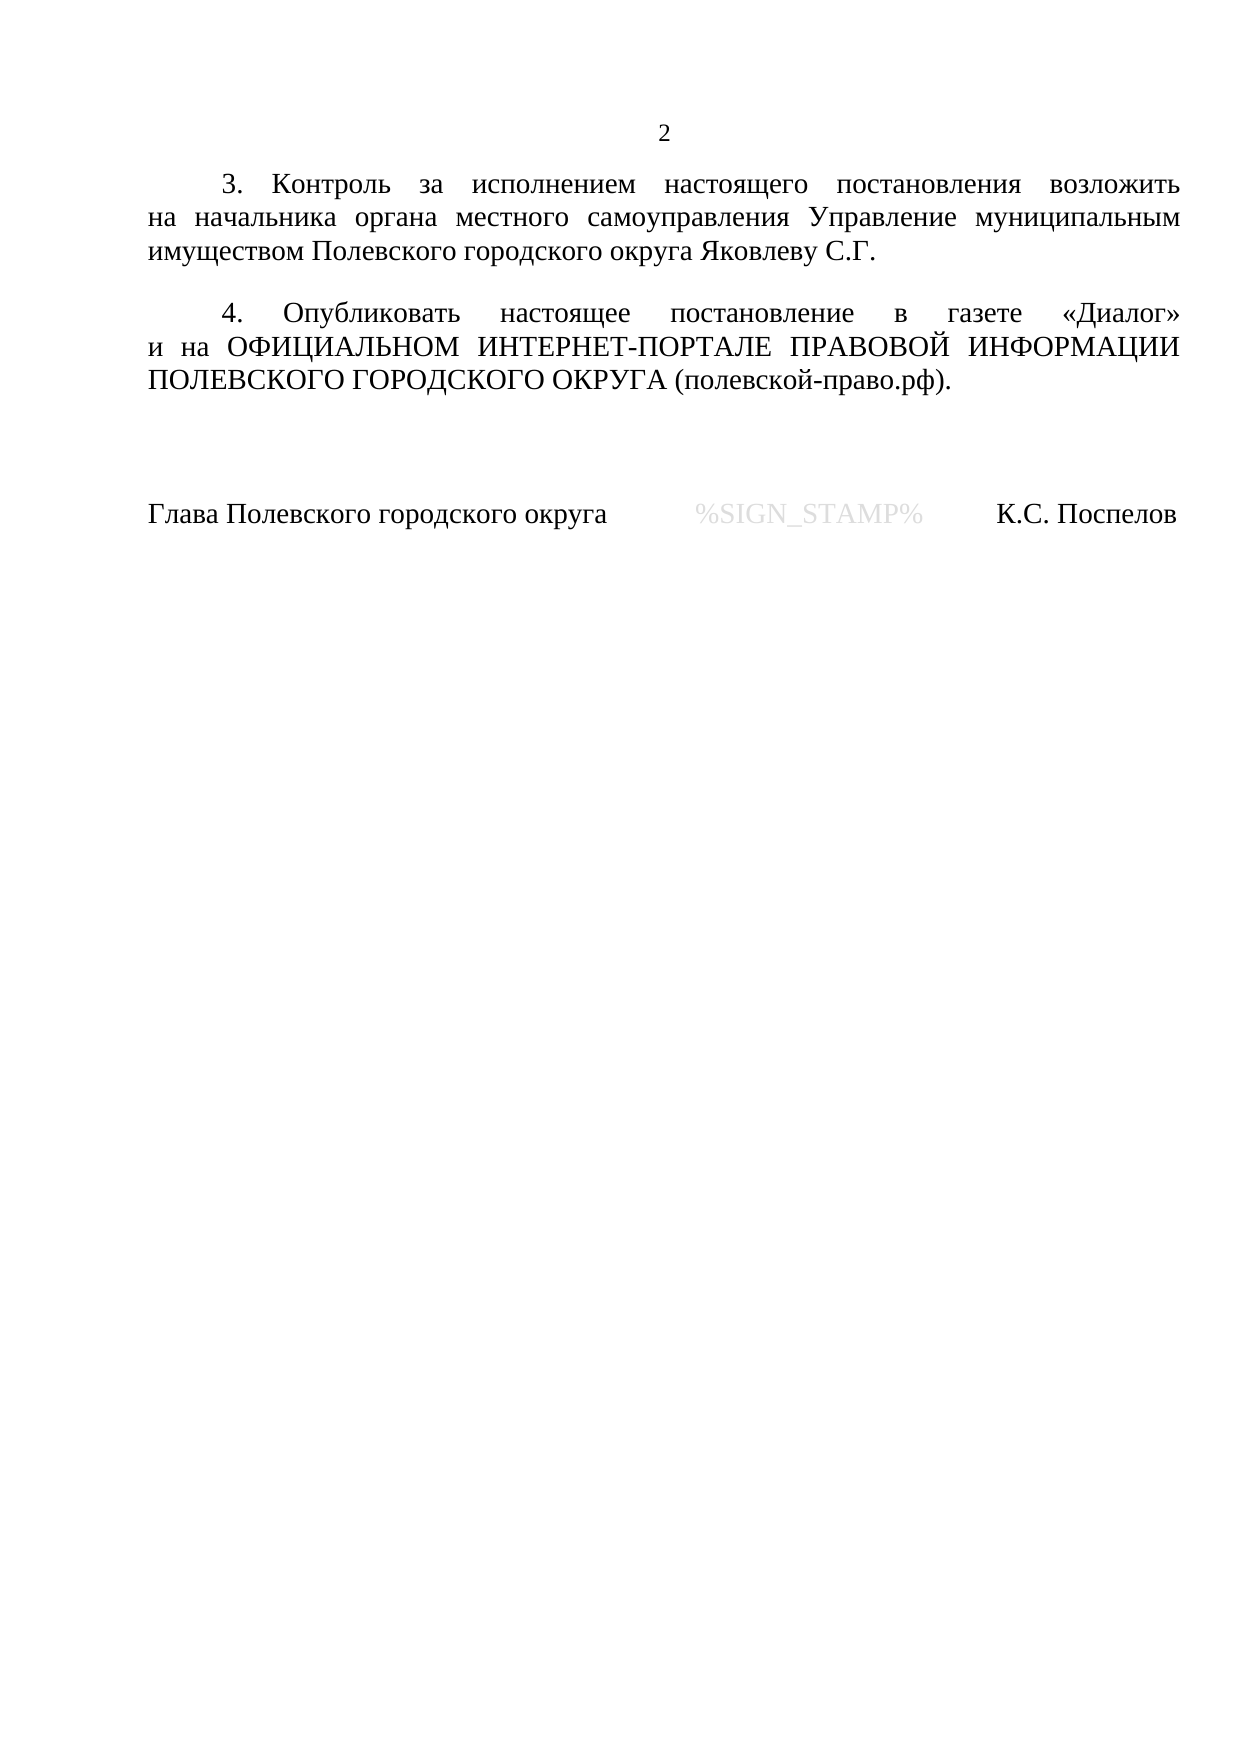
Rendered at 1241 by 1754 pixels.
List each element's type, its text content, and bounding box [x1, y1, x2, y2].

text 3. Контроль за исполнением настоящего постановления возложить на начальника органа местного самоуправления Управление муниципальным имуществом Полевского городского округа Яковлеву С.Г. [148, 166, 1181, 267]
text 4. Опубликовать настоящее постановление в газете «Диалог» и на ОФИЦИАЛЬНОМ ИНТЕРНЕТ-ПОРТАЛЕ ПРАВОВОЙ ИНФОРМАЦИИ ПОЛЕВСКОГО ГОРОДСКОГО ОКРУГА (полевской-право.рф). [148, 295, 1181, 396]
text Глава Полевского городского округа %SIGN_STAMP% К.С. Поспелов [148, 497, 1181, 530]
